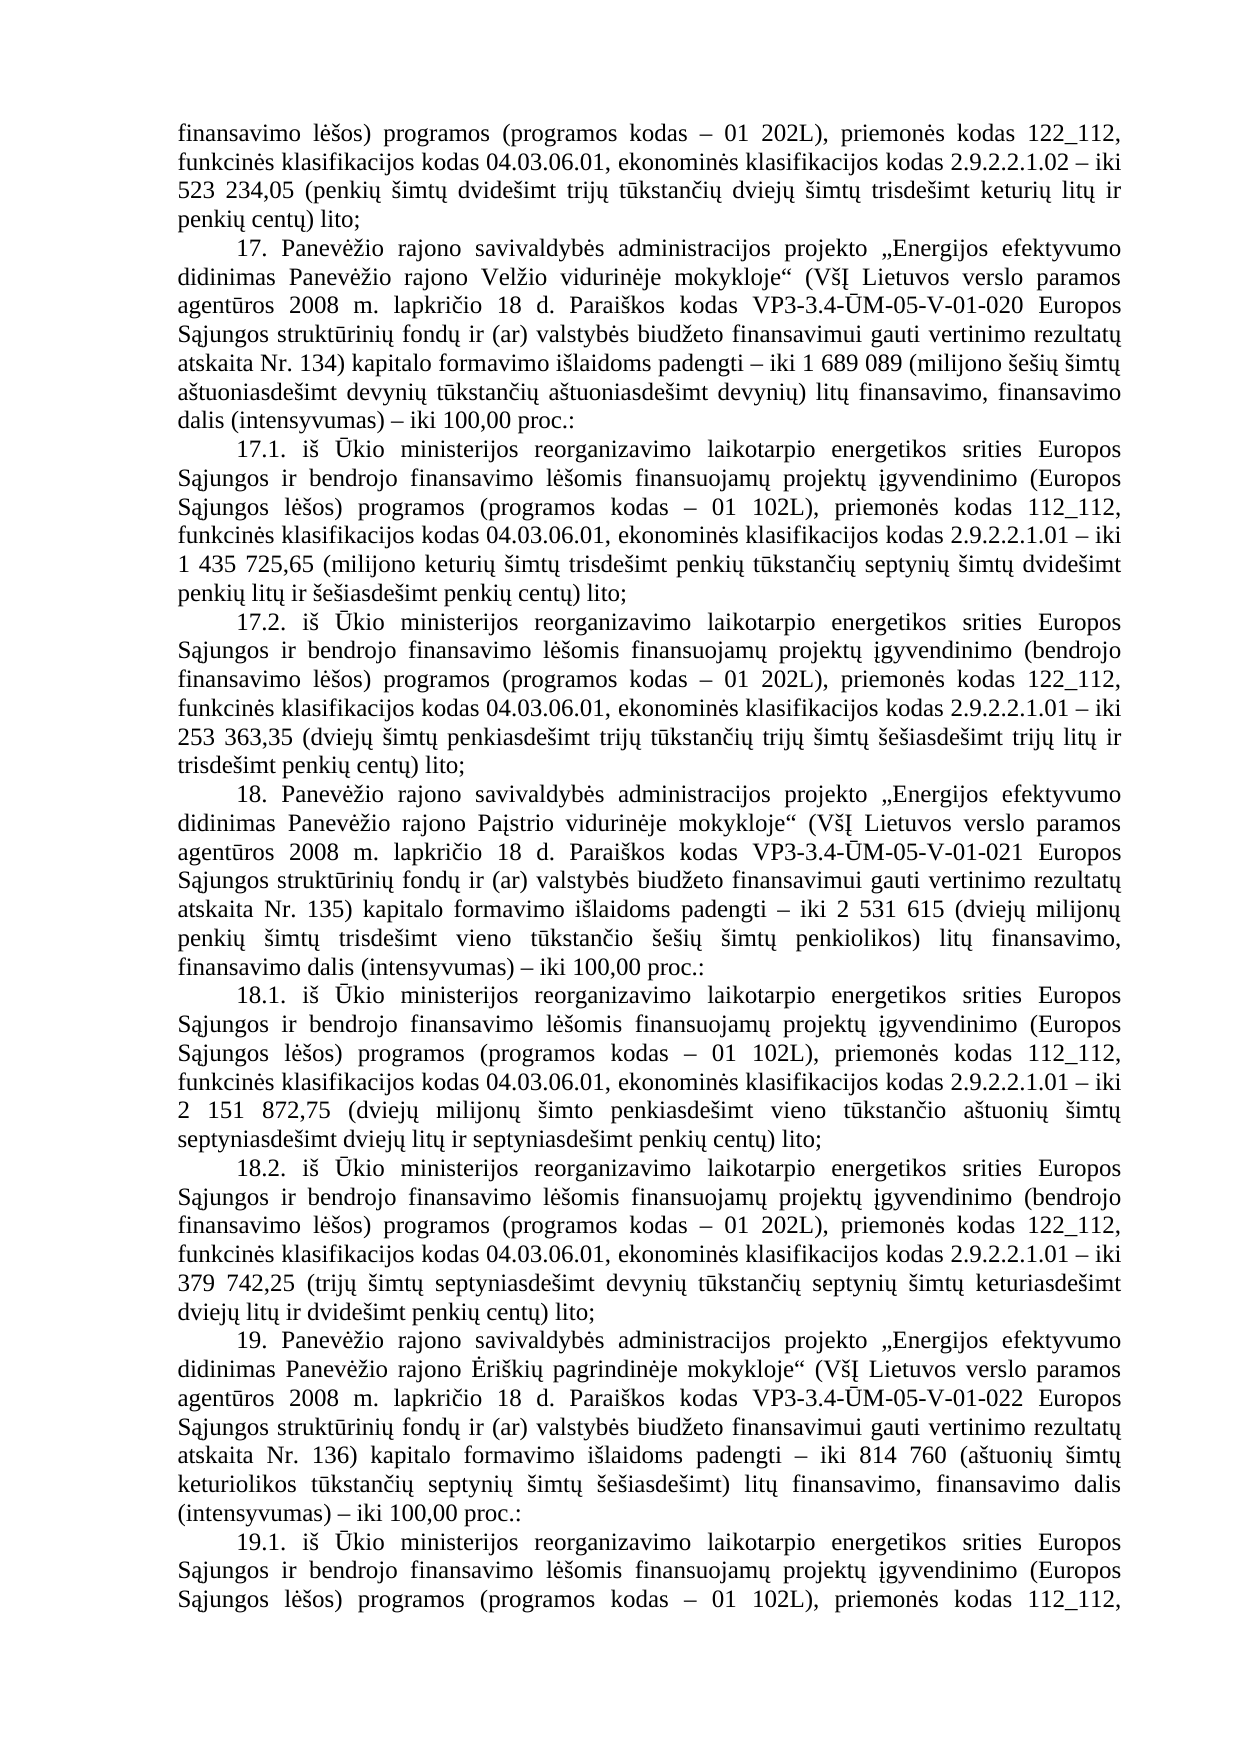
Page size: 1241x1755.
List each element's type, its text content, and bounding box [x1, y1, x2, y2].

text 19.1. iš Ūkio ministerijos reorganizavimo laikotarpio energetikos srities Europos Sąjungos ir bendrojo finansavimo lėšomis finansuojamų projektų įgyvendinimo (Europos Sąjungos lėšos) programos (programos kodas – 01 102L), priemonės kodas 112_112, [177, 1527, 1122, 1613]
text 17.2. iš Ūkio ministerijos reorganizavimo laikotarpio energetikos srities Europos Sąjungos ir bendrojo finansavimo lėšomis finansuojamų projektų įgyvendinimo (bendrojo finansavimo lėšos) programos (programos kodas – 01 202L), priemonės kodas 122_112, funkcinės klasifikacijos kodas 04.03.06.01, ekonominės klasifikacijos kodas 2.9.2.2.1.01 – iki 253 363,35 (dviejų šimtų penkiasdešimt trijų tūkstančių trijų šimtų šešiasdešimt trijų litų ir trisdešimt penkių centų) lito; [177, 607, 1122, 779]
text 17. Panevėžio rajono savivaldybės administracijos projekto „Energijos efektyvumo didinimas Panevėžio rajono Velžio vidurinėje mokykloje“ (VšĮ Lietuvos verslo paramos agentūros 2008 m. lapkričio 18 d. Paraiškos kodas VP3-3.4-ŪM-05-V-01-020 Europos Sąjungos struktūrinių fondų ir (ar) valstybės biudžeto finansavimui gauti vertinimo rezultatų atskaita Nr. 134) kapitalo formavimo išlaidoms padengti – iki 1 689 089 (milijono šešių šimtų aštuoniasdešimt devynių tūkstančių aštuoniasdešimt devynių) litų finansavimo, finansavimo dalis (intensyvumas) – iki 100,00 proc.: [177, 233, 1122, 434]
text 19. Panevėžio rajono savivaldybės administracijos projekto „Energijos efektyvumo didinimas Panevėžio rajono Ėriškių pagrindinėje mokykloje“ (VšĮ Lietuvos verslo paramos agentūros 2008 m. lapkričio 18 d. Paraiškos kodas VP3-3.4-ŪM-05-V-01-022 Europos Sąjungos struktūrinių fondų ir (ar) valstybės biudžeto finansavimui gauti vertinimo rezultatų atskaita Nr. 136) kapitalo formavimo išlaidoms padengti – iki 814 760 (aštuonių šimtų keturiolikos tūkstančių septynių šimtų šešiasdešimt) litų finansavimo, finansavimo dalis (intensyvumas) – iki 100,00 proc.: [177, 1326, 1122, 1527]
text finansavimo lėšos) programos (programos kodas – 01 202L), priemonės kodas 122_112, funkcinės klasifikacijos kodas 04.03.06.01, ekonominės klasifikacijos kodas 2.9.2.2.1.02 – iki 523 234,05 (penkių šimtų dvidešimt trijų tūkstančių dviejų šimtų trisdešimt keturių litų ir penkių centų) lito; [177, 118, 1122, 233]
text 18. Panevėžio rajono savivaldybės administracijos projekto „Energijos efektyvumo didinimas Panevėžio rajono Paįstrio vidurinėje mokykloje“ (VšĮ Lietuvos verslo paramos agentūros 2008 m. lapkričio 18 d. Paraiškos kodas VP3-3.4-ŪM-05-V-01-021 Europos Sąjungos struktūrinių fondų ir (ar) valstybės biudžeto finansavimui gauti vertinimo rezultatų atskaita Nr. 135) kapitalo formavimo išlaidoms padengti – iki 2 531 615 (dviejų milijonų penkių šimtų trisdešimt vieno tūkstančio šešių šimtų penkiolikos) litų finansavimo, finansavimo dalis (intensyvumas) – iki 100,00 proc.: [177, 779, 1122, 981]
text 18.1. iš Ūkio ministerijos reorganizavimo laikotarpio energetikos srities Europos Sąjungos ir bendrojo finansavimo lėšomis finansuojamų projektų įgyvendinimo (Europos Sąjungos lėšos) programos (programos kodas – 01 102L), priemonės kodas 112_112, funkcinės klasifikacijos kodas 04.03.06.01, ekonominės klasifikacijos kodas 2.9.2.2.1.01 – iki 2 151 872,75 (dviejų milijonų šimto penkiasdešimt vieno tūkstančio aštuonių šimtų septyniasdešimt dviejų litų ir septyniasdešimt penkių centų) lito; [177, 981, 1122, 1153]
text 18.2. iš Ūkio ministerijos reorganizavimo laikotarpio energetikos srities Europos Sąjungos ir bendrojo finansavimo lėšomis finansuojamų projektų įgyvendinimo (bendrojo finansavimo lėšos) programos (programos kodas – 01 202L), priemonės kodas 122_112, funkcinės klasifikacijos kodas 04.03.06.01, ekonominės klasifikacijos kodas 2.9.2.2.1.01 – iki 379 742,25 (trijų šimtų septyniasdešimt devynių tūkstančių septynių šimtų keturiasdešimt dviejų litų ir dvidešimt penkių centų) lito; [177, 1153, 1122, 1326]
text 17.1. iš Ūkio ministerijos reorganizavimo laikotarpio energetikos srities Europos Sąjungos ir bendrojo finansavimo lėšomis finansuojamų projektų įgyvendinimo (Europos Sąjungos lėšos) programos (programos kodas – 01 102L), priemonės kodas 112_112, funkcinės klasifikacijos kodas 04.03.06.01, ekonominės klasifikacijos kodas 2.9.2.2.1.01 – iki 1 435 725,65 (milijono keturių šimtų trisdešimt penkių tūkstančių septynių šimtų dvidešimt penkių litų ir šešiasdešimt penkių centų) lito; [177, 434, 1122, 607]
